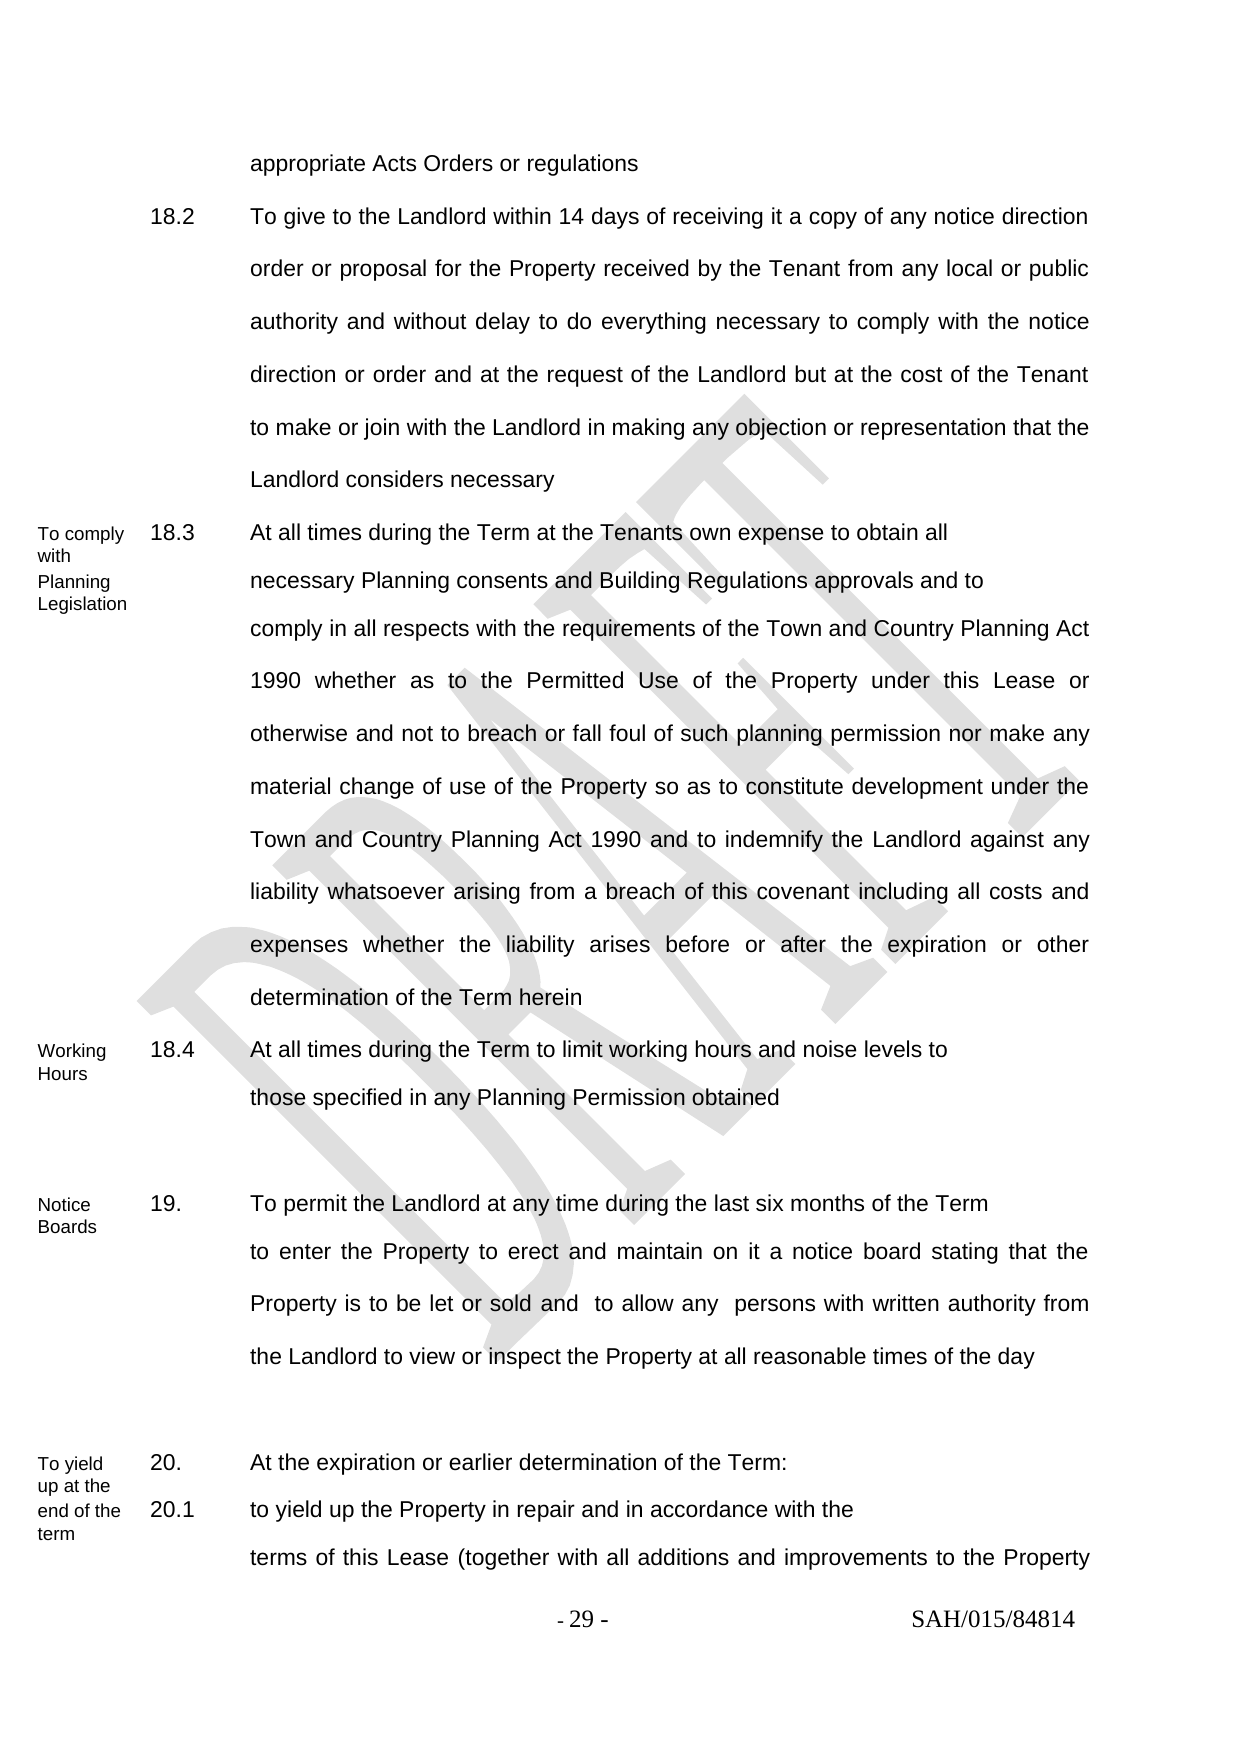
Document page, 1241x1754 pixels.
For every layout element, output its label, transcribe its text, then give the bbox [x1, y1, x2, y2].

text [445, 1063, 521, 1084]
text Notice 19. To permit the Landlord at any time during the last six months of the Term [662, 1190, 1090, 1216]
text Planning necessary Planning consents and Building Regulations approvals and to [595, 567, 676, 593]
text Legislation [37, 593, 543, 615]
text Notice 19. To permit the Landlord at any time during the last six months of the Term [37, 1190, 381, 1216]
text appropriate Acts Orders or regulations [37, 150, 1090, 176]
text to enter the Property to erect and maintain on it a notice board stating that the Property is to be let or sold and to allow any persons with written authority from the Landlord to view or inspect the Property at all reasonable times of the day [250, 1238, 1090, 1369]
text [660, 545, 699, 567]
text Notice 19. To permit the Landlord at any time during the last six months of the Term [549, 1190, 626, 1216]
text Working 18.4 At all times during the Term to limit working hours and noise levels to [418, 1036, 500, 1063]
text comply in all respects with the requirements of the Town and Country Planning Act 1990 whether as to the Permitted Use of the Property under this Lease or otherwise and not to breach or fall foul of such planning permission nor make any material change of use of the Property so as to constitute development under the Town and Country Planning Act 1990 and to indemnify the Landlord against any liability whatsoever arising from a breach of this covenant including all costs and expenses whether the liability arises before or after the expiration or other determination of the Term herein [250, 615, 1090, 1010]
text Planning necessary Planning consents and Building Regulations approvals and to [828, 567, 1090, 593]
text those specified in any Planning Permission obtained [466, 1084, 548, 1111]
text those specified in any Planning Permission obtained [288, 1084, 451, 1111]
text To comply 18.3 At all times during the Term at the Tenants own expense to obtain all [37, 519, 617, 545]
text Working 18.4 At all times during the Term to limit working hours and noise levels to [620, 1036, 741, 1063]
text Hours [37, 1063, 249, 1084]
text term [37, 1523, 1090, 1544]
text To comply 18.3 At all times during the Term at the Tenants own expense to obtain all [674, 519, 764, 545]
text [663, 1063, 747, 1084]
text [420, 1216, 541, 1238]
text 18.2 To give to the Landlord within 14 days of receiving it a copy of any notice direction order or proposal for the Property received by the Tenant from any local or public authority and without delay to do everything necessary to comply with the notice direction or order and at the request of the Landlord but at the cost of the Tenant to make or join with the Landlord in making any objection or representation that the Landlord considers necessary [150, 203, 1090, 493]
text Planning necessary Planning consents and Building Regulations approvals and to [716, 567, 816, 593]
text up at the [37, 1475, 1090, 1496]
text Working 18.4 At all times during the Term to limit working hours and noise levels to [511, 1036, 607, 1063]
text Notice 19. To permit the Landlord at any time during the last six months of the Term [394, 1190, 532, 1216]
text Working 18.4 At all times during the Term to limit working hours and noise levels to [37, 1036, 228, 1063]
text those specified in any Planning Permission obtained [559, 1084, 682, 1111]
text [538, 1063, 640, 1084]
text Working 18.4 At all times during the Term to limit working hours and noise levels to [740, 1036, 1090, 1063]
text Boards [37, 1216, 403, 1238]
text [621, 550, 663, 567]
text [563, 1216, 1090, 1238]
text terms of this Lease (together with all additions and improvements to the Property [250, 1544, 1090, 1571]
text [854, 593, 1090, 615]
text Planning necessary Planning consents and Building Regulations approvals and to [37, 567, 569, 593]
text [696, 545, 790, 567]
text To yield 20. At the expiration or earlier determination of the Term: [37, 1448, 1090, 1475]
text To comply 18.3 At all times during the Term at the Tenants own expense to obtain all [780, 519, 1090, 545]
text [267, 1063, 425, 1084]
text those specified in any Planning Permission obtained [750, 1084, 1090, 1111]
text Working 18.4 At all times during the Term to limit working hours and noise levels to [240, 1036, 404, 1063]
text [592, 593, 838, 615]
text [777, 1063, 1090, 1084]
text end of the 20.1 to yield up the Property in repair and in accordance with the [37, 1496, 1090, 1523]
text with [37, 545, 591, 567]
text [806, 545, 1090, 567]
